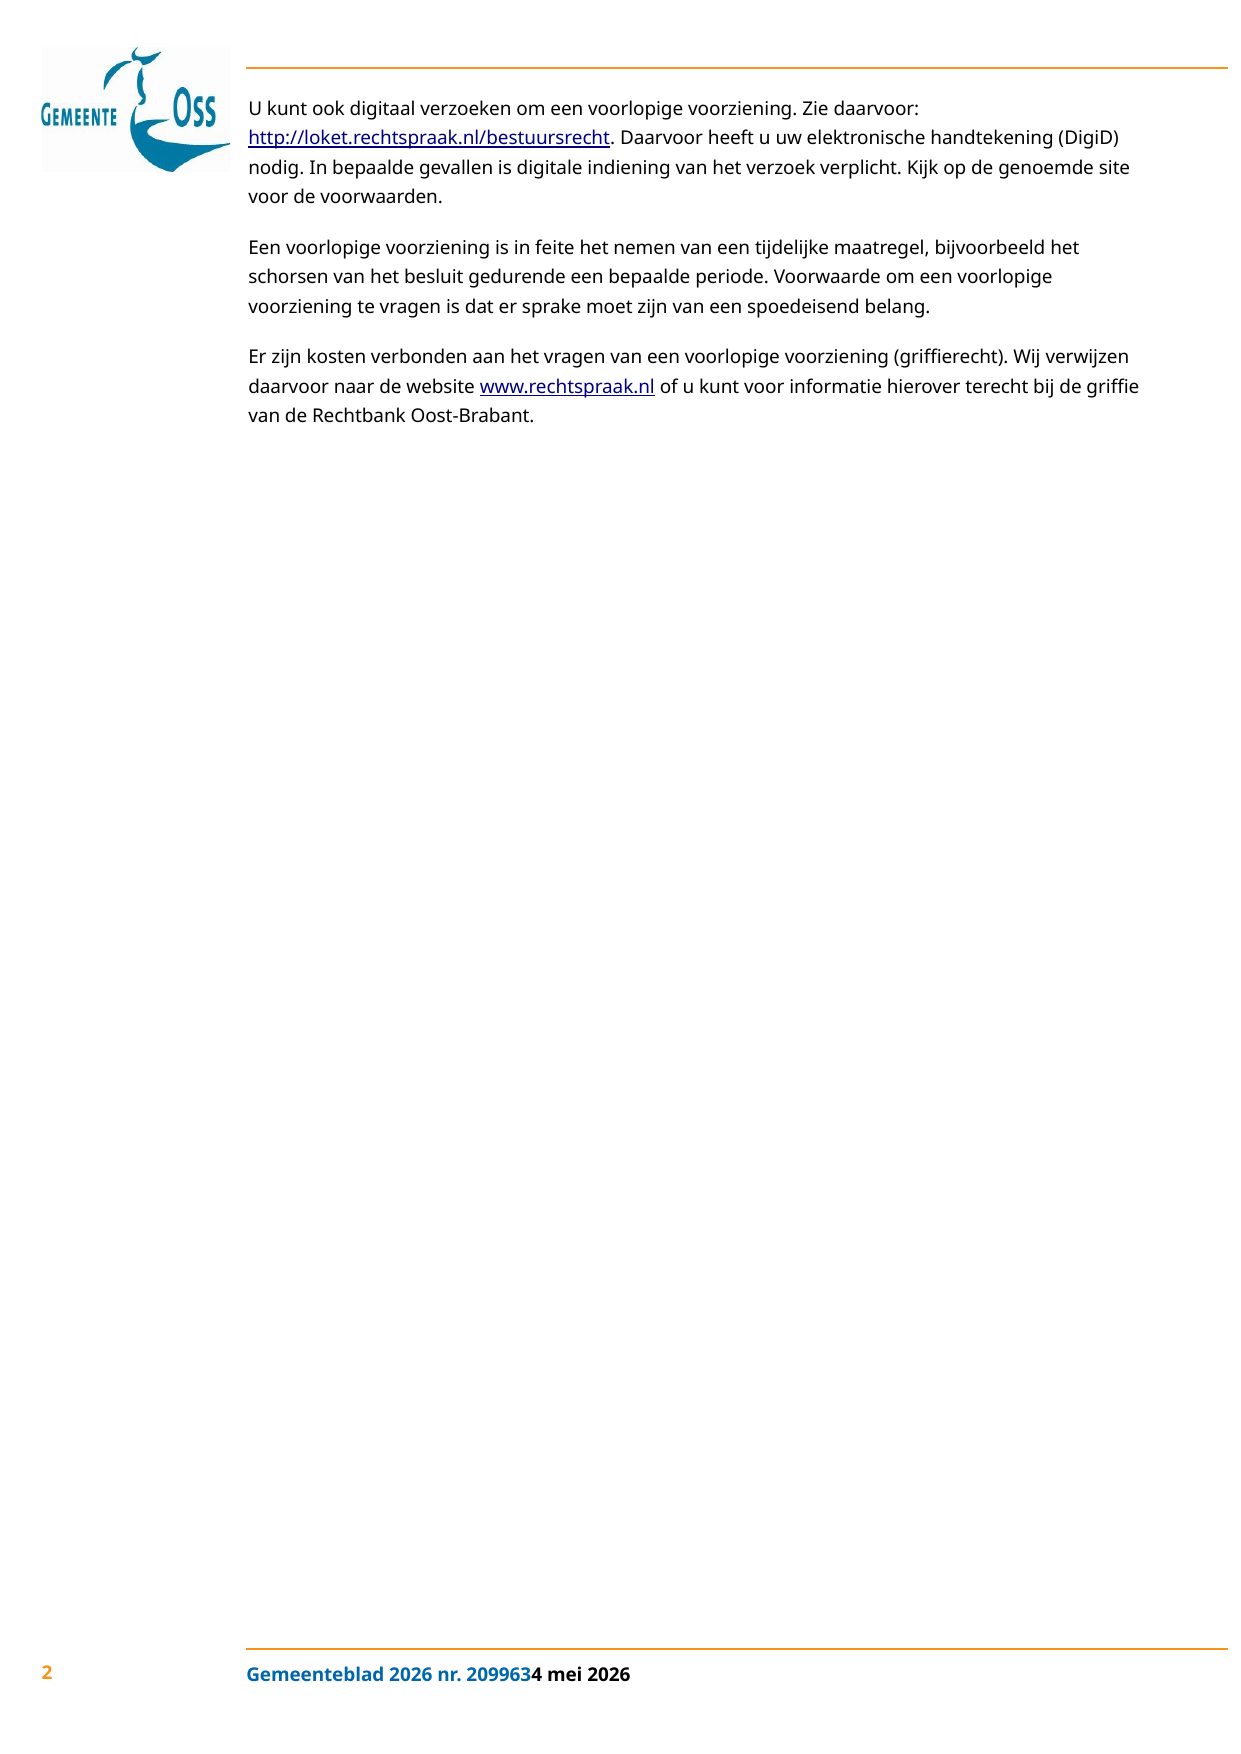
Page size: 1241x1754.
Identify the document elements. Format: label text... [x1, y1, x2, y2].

picture [41, 47, 231, 172]
text Een voorlopige voorziening is in feite het nemen van een tijdelijke maatregel, bijvoorbeeld het schorsen van het besluit gedurende een bepaalde periode. Voorwaarde om een voorlopige voorziening te vragen is dat er sprake moet zijn van een spoedeisend belang. [248, 234, 1152, 319]
text Er zijn kosten verbonden aan het vragen van een voorlopige voorziening (griffierecht). Wij verwijzen daarvoor naar de website www.rechtspraak.nl of u kunt voor informatie hierover terecht bij de griffie van de Rechtbank Oost-Brabant. [248, 343, 1152, 428]
text U kunt ook digitaal verzoeken om een voorlopige voorziening. Zie daarvoor: http://loket.rechtspraak.nl/bestuursrecht. Daarvoor heeft u uw elektronische handtekening (DigiD) nodig. In bepaalde gevallen is digitale indiening van het verzoek verplicht. Kijk op de genoemde site voor de voorwaarden. [248, 95, 1152, 209]
